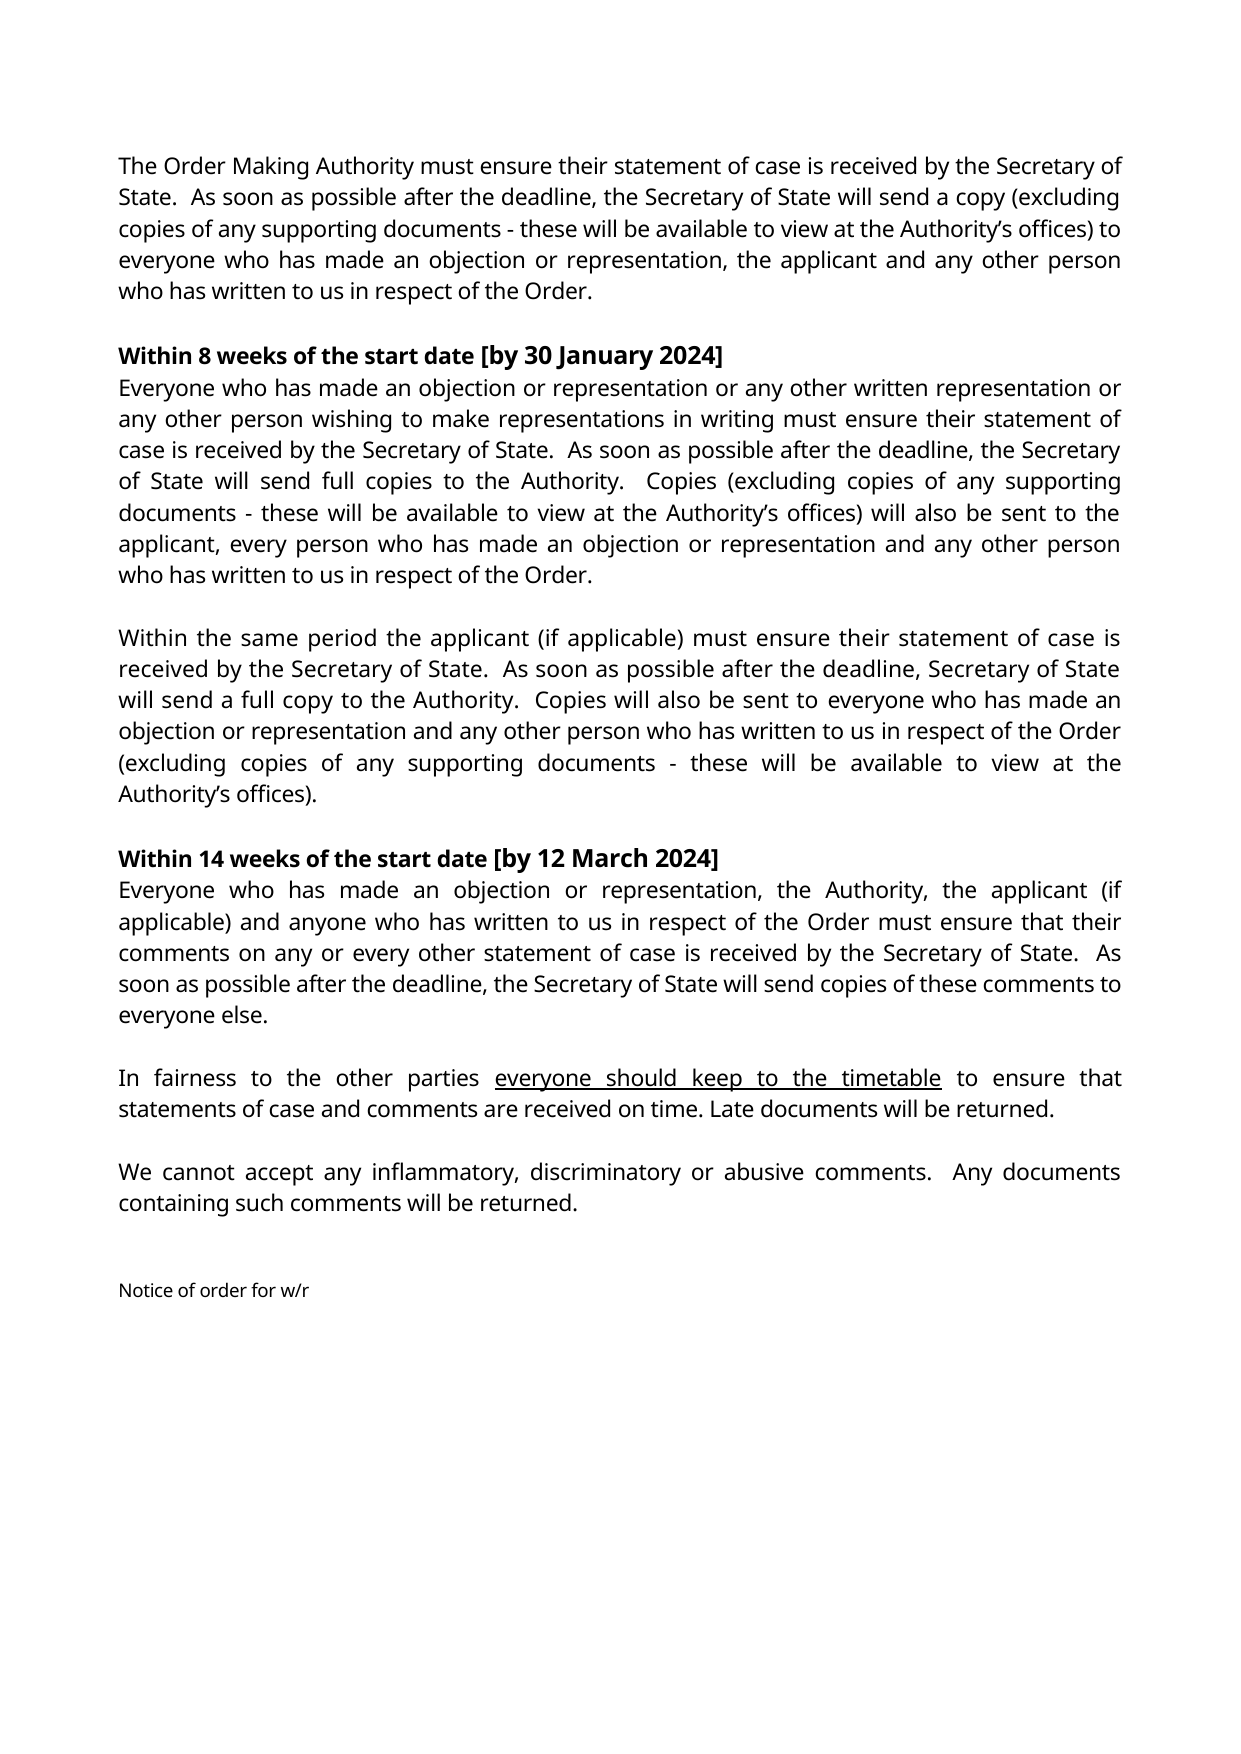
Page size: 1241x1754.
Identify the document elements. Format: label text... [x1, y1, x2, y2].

text Everyone who has made an objection or representation, the Authority, the applicant (if applicable) and anyone who has written to us in respect of the Order must ensure that their comments on any or every other statement of case is received by the Secretary of State. As soon as possible after the deadline, the Secretary of State will send copies of these comments to everyone else. [118, 874, 1122, 1031]
text In fairness to the other parties everyone should keep to the timetable to ensure that statements of case and comments are received on time. Late documents will be returned. [118, 1062, 1122, 1124]
text Within 8 weeks of the start date [by 30 January 2024] [118, 337, 1122, 372]
text We cannot accept any inflammatory, discriminatory or abusive comments. Any documents containing such comments will be returned. [118, 1156, 1122, 1218]
text The Order Making Authority must ensure their statement of case is received by the Secretary of State. As soon as possible after the deadline, the Secretary of State will send a copy (excluding copies of any supporting documents - these will be available to view at the Authority’s offices) to everyone who has made an objection or representation, the applicant and any other person who has written to us in respect of the Order. [118, 150, 1122, 306]
text Everyone who has made an objection or representation or any other written representation or any other person wishing to make representations in writing must ensure their statement of case is received by the Secretary of State. As soon as possible after the deadline, the Secretary of State will send full copies to the Authority. Copies (excluding copies of any supporting documents - these will be available to view at the Authority’s offices) will also be sent to the applicant, every person who has made an objection or representation and any other person who has written to us in respect of the Order. [118, 372, 1122, 590]
text Notice of order for w/r [118, 1278, 1122, 1303]
text Within the same period the applicant (if applicable) must ensure their statement of case is received by the Secretary of State. As soon as possible after the deadline, Secretary of State will send a full copy to the Authority. Copies will also be sent to everyone who has made an objection or representation and any other person who has written to us in respect of the Order (excluding copies of any supporting documents - these will be available to view at the Authority’s offices). [118, 622, 1122, 809]
text Within 14 weeks of the start date [by 12 March 2024] [118, 840, 1122, 874]
